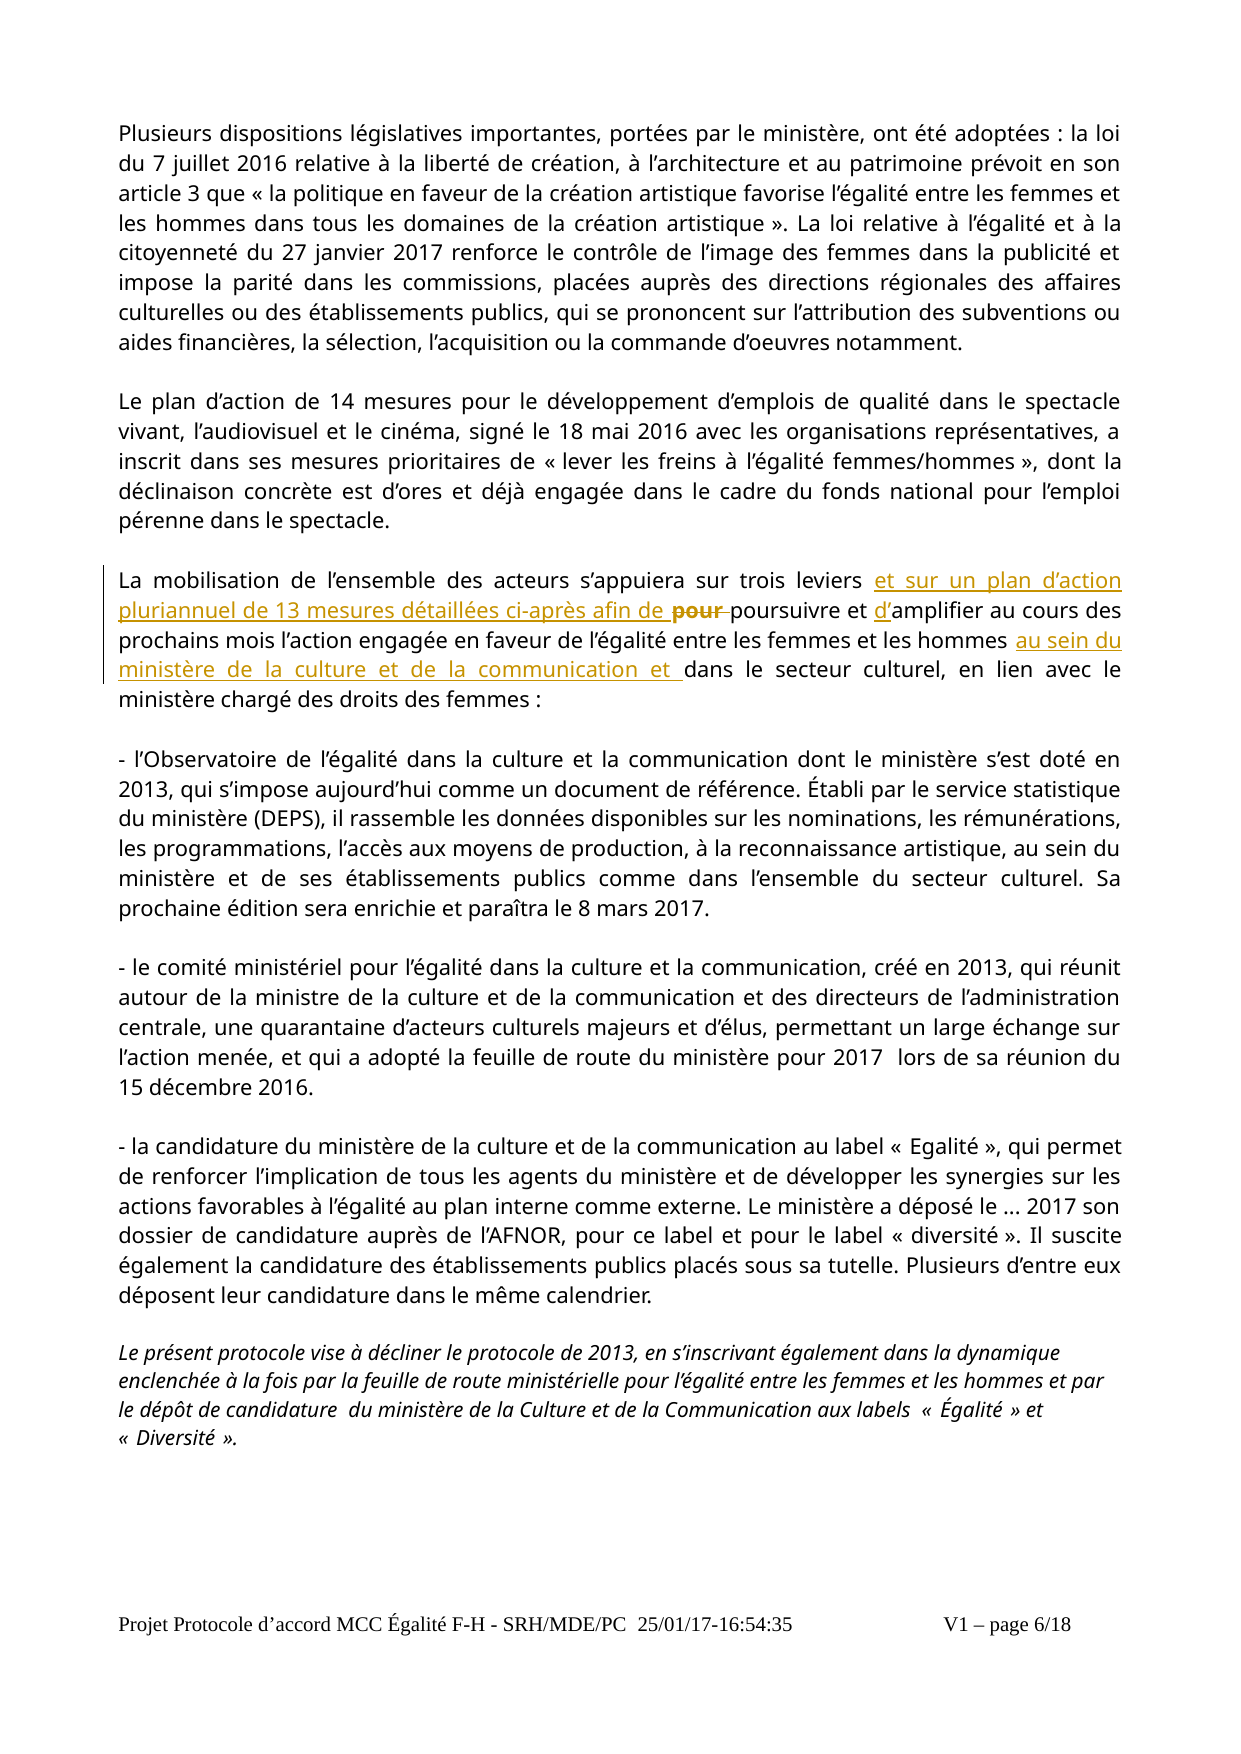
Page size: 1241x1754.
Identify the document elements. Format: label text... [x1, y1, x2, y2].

text - la candidature du ministère de la culture et de la communication au label « Egalité », qui permet de renforcer l’implication de tous les agents du ministère et de développer les synergies sur les actions favorables à l’égalité au plan interne comme externe. Le ministère a déposé le ... 2017 son dossier de candidature auprès de l’AFNOR, pour ce label et pour le label « diversité ». Il suscite également la candidature des établissements publics placés sous sa tutelle. Plusieurs d’entre eux déposent leur candidature dans le même calendrier. [118, 1131, 1122, 1310]
text - l’Observatoire de l’égalité dans la culture et la communication dont le ministère s’est doté en 2013, qui s’impose aujourd’hui comme un document de référence. Établi par le service statistique du ministère (DEPS), il rassemble les données disponibles sur les nominations, les rémunérations, les programmations, l’accès aux moyens de production, à la reconnaissance artistique, au sein du ministère et de ses établissements publics comme dans l’ensemble du secteur culturel. Sa prochaine édition sera enrichie et paraîtra le 8 mars 2017. [118, 744, 1122, 922]
text - le comité ministériel pour l’égalité dans la culture et la communication, créé en 2013, qui réunit autour de la ministre de la culture et de la communication et des directeurs de l’administration centrale, une quarantaine d’acteurs culturels majeurs et d’élus, permettant un large échange sur l’action menée, et qui a adopté la feuille de route du ministère pour 2017 lors de sa réunion du 15 décembre 2016. [118, 952, 1122, 1101]
text Le plan d’action de 14 mesures pour le développement d’emplois de qualité dans le spectacle vivant, l’audiovisuel et le cinéma, signé le 18 mai 2016 avec les organisations représentatives, a inscrit dans ses mesures prioritaires de « lever les freins à l’égalité femmes/hommes », dont la déclinaison concrète est d’ores et déjà engagée dans le cadre du fonds national pour l’emploi pérenne dans le spectacle. [118, 386, 1122, 535]
text Plusieurs dispositions législatives importantes, portées par le ministère, ont été adoptées : la loi du 7 juillet 2016 relative à la liberté de création, à l’architecture et au patrimoine prévoit en son article 3 que « la politique en faveur de la création artistique favorise l’égalité entre les femmes et les hommes dans tous les domaines de la création artistique ». La loi relative à l’égalité et à la citoyenneté du 27 janvier 2017 renforce le contrôle de l’image des femmes dans la publicité et impose la parité dans les commissions, placées auprès des directions régionales des affaires culturelles ou des établissements publics, qui se prononcent sur l’attribution des subventions ou aides financières, la sélection, l’acquisition ou la commande d’oeuvres notamment. [118, 118, 1122, 356]
text La mobilisation de l’ensemble des acteurs s’appuiera sur trois leviers et sur un plan d’action pluriannuel de 13 mesures détaillées ci-après afin de pour poursuivre et d’amplifier au cours des prochains mois l’action engagée en faveur de l’égalité entre les femmes et les hommes au sein du ministère de la culture et de la communication et dans le secteur culturel, en lien avec le ministère chargé des droits des femmes : [118, 565, 1122, 714]
text Le présent protocole vise à décliner le protocole de 2013, en s’inscrivant également dans la dynamique enclenchée à la fois par la feuille de route ministérielle pour l’égalité entre les femmes et les hommes et par le dépôt de candidature du ministère de la Culture et de la Communication aux labels « Égalité » et « Diversité ». [118, 1338, 1122, 1452]
